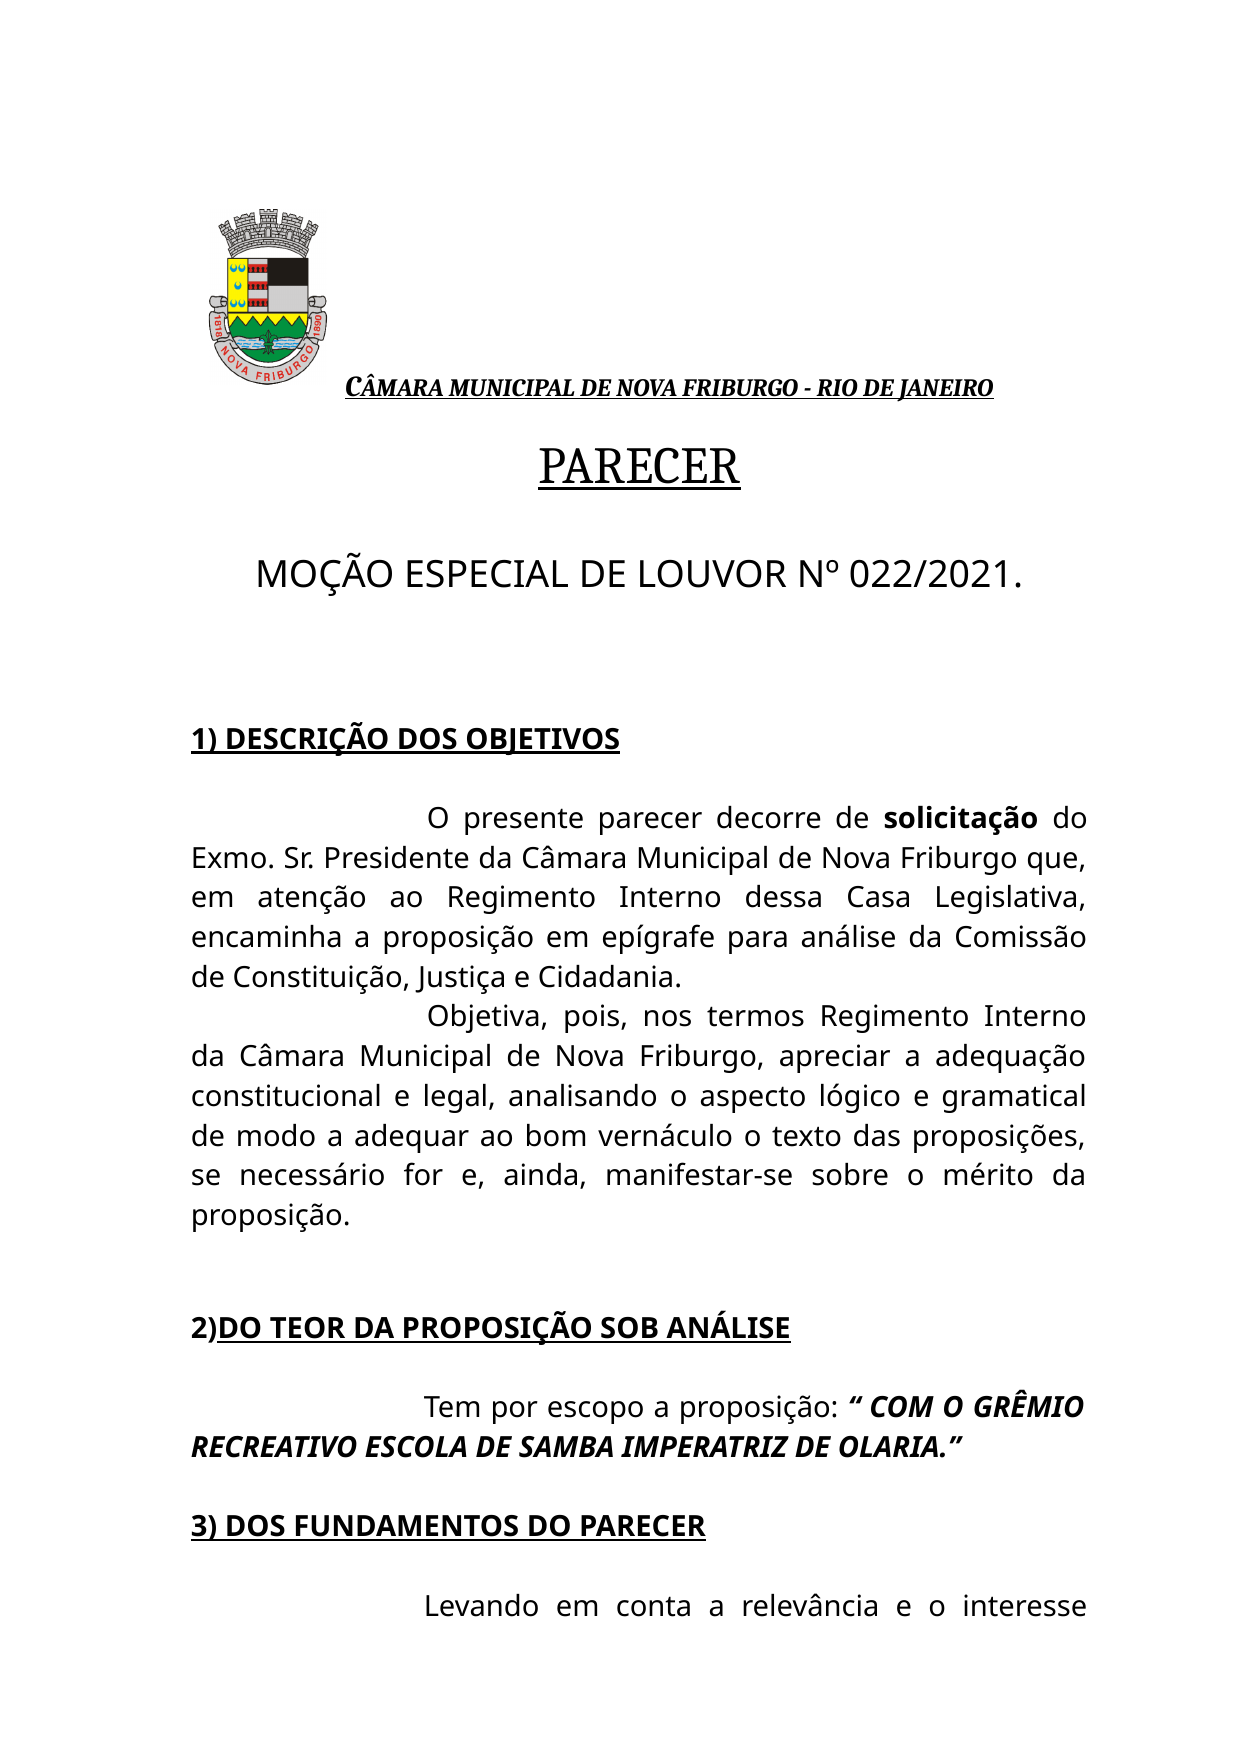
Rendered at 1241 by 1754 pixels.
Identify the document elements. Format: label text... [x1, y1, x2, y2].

text PARECER [191, 437, 1087, 497]
text Objetiva, pois, nos termos Regimento Interno da Câmara Municipal de Nova Friburgo, apreciar a adequação constitucional e legal, analisando o aspecto lógico e gramatical de modo a adequar ao bom vernáculo o texto das proposições, se necessário for e, ainda, manifestar-se sobre o mérito da proposição. [191, 996, 1087, 1234]
text 1) DESCRIÇÃO DOS OBJETIVOS [191, 718, 1087, 758]
list DO TEOR DA PROPOSIÇÃO SOB ANÁLISE [191, 1307, 1087, 1347]
text 3) DOS FUNDAMENTOS DO PARECER [191, 1506, 1087, 1545]
text CÂMARA MUNICIPAL DE NOVA FRIBURGO - RIO DE JANEIRO [191, 198, 1087, 403]
text MOÇÃO ESPECIAL DE LOUVOR Nº 022/2021. [191, 548, 1087, 599]
text O presente parecer decorre de solicitação do Exmo. Sr. Presidente da Câmara Municipal de Nova Friburgo que, em atenção ao Regimento Interno dessa Casa Legislativa, encaminha a proposição em epígrafe para análise da Comissão de Constituição, Justiça e Cidadania. [191, 797, 1087, 996]
text Levando em conta a relevância e o interesse [191, 1585, 1087, 1624]
text Tem por escopo a proposição: “ COM O GRÊMIO RECREATIVO ESCOLA DE SAMBA IMPERATRIZ DE OLARIA.” [191, 1386, 1087, 1466]
